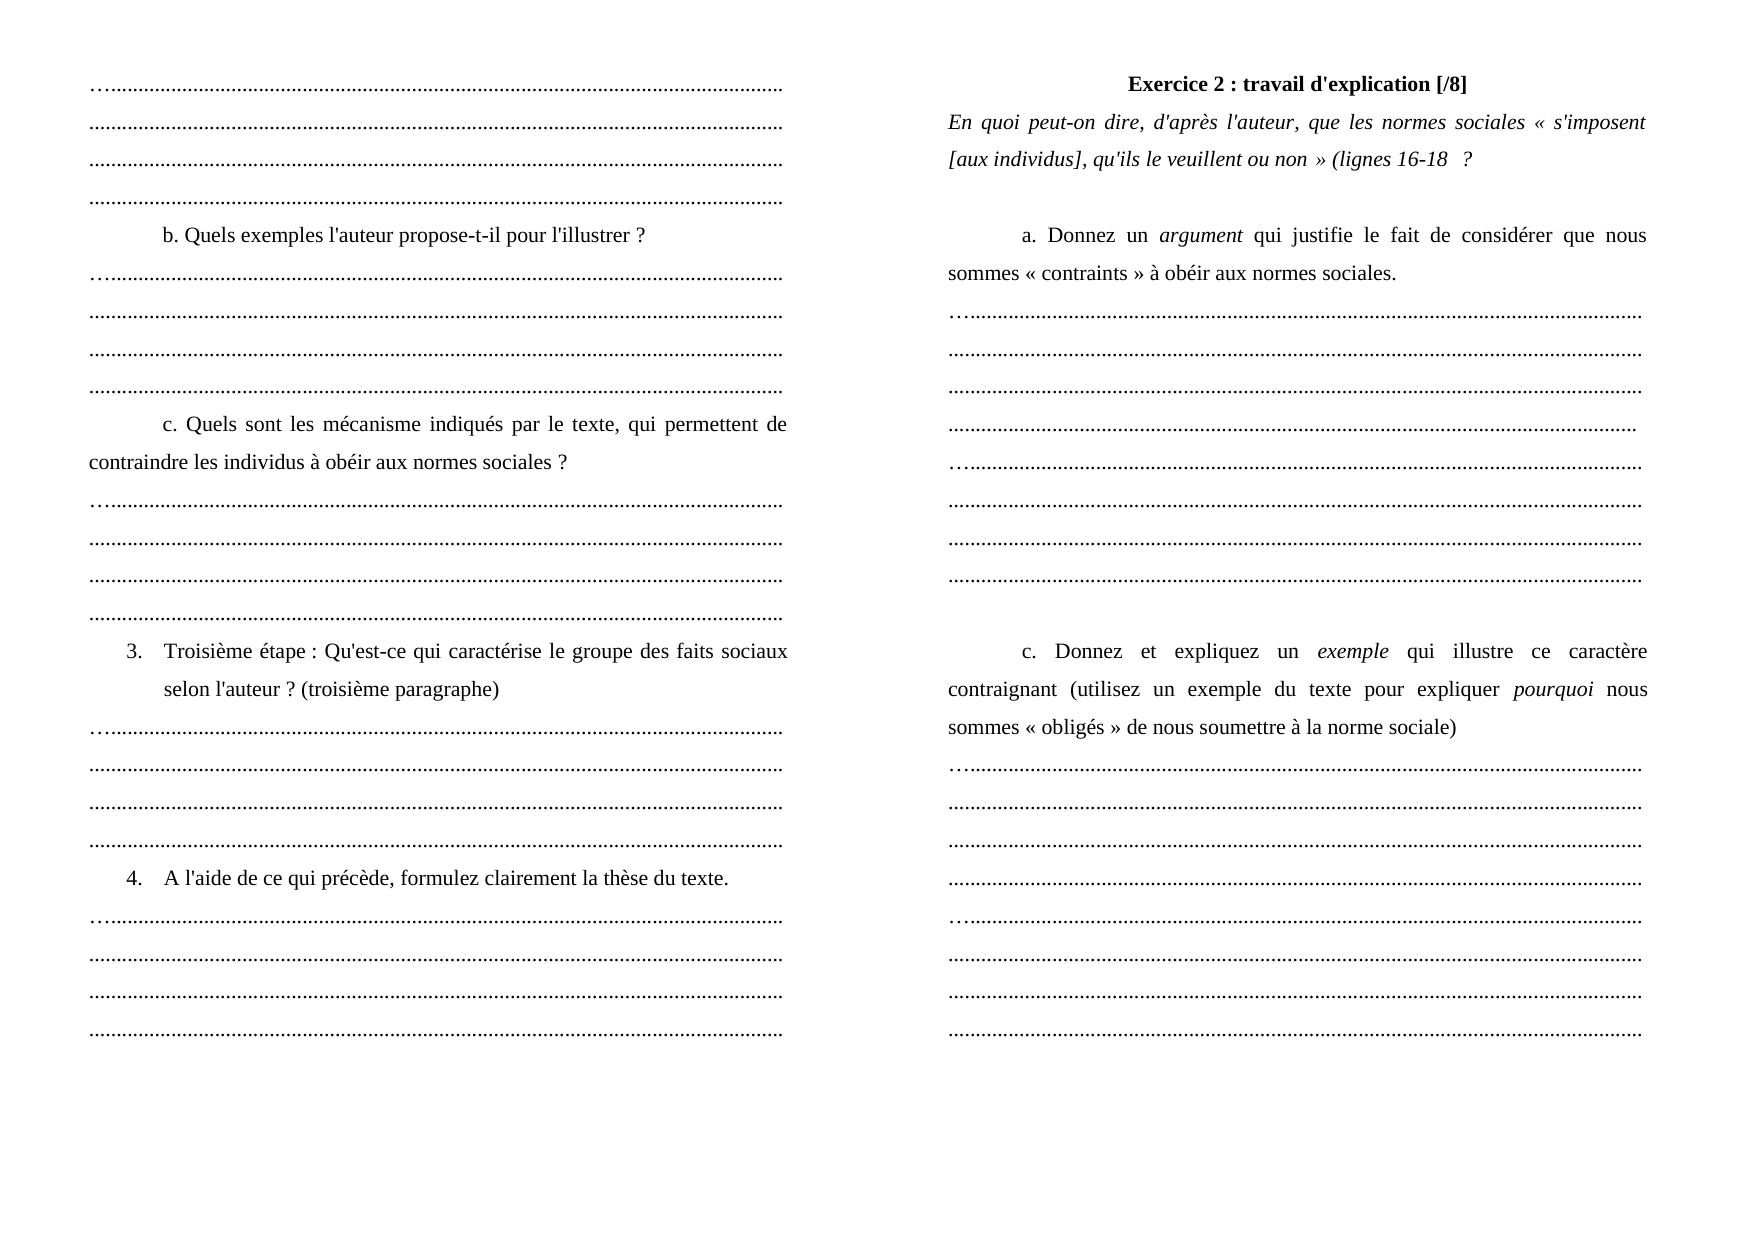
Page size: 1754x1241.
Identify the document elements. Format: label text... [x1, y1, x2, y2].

text a. Donnez un argument qui justifie le fait de considérer que nous sommes « contraints » à obéir aux normes sociales. [948, 222, 1648, 285]
text ............................................................................................................................... [948, 524, 1648, 550]
text b. Quels exemples l'auteur propose-t-il pour l'illustrer ? [89, 222, 788, 247]
text …........................................................................................................................................................................................................................................................................................................................................................................................................................................................................................................................ [89, 714, 788, 852]
text ............................................................................................................................... [948, 978, 1648, 1003]
text …........................................................................................................................................................................................................................................................................................................................................................................................................................................................................................................................ [89, 260, 788, 398]
list A l'aide de ce qui précède, formulez clairement la thèse du texte. [126, 865, 788, 890]
text ….......................................................................................................................................................................................................................................................... [948, 449, 1648, 512]
text …....................................................................................................................................................................................................................................................................................................................................................................................................................................................................................................................... [948, 298, 1648, 436]
text …........................................................................................................................................................................................................................................................................................................................................................................................................................................................................................................................ [89, 487, 788, 625]
text …........................................................................................................................................................................................................................................................................................................................................................................................................................................................................................................................ [948, 751, 1648, 890]
list Troisième étape : Qu'est-ce qui caractérise le groupe des faits sociaux selon l'auteur ? (troisième paragraphe) [126, 638, 788, 701]
text …........................................................................................................................................................................................................................................................................................................................................................................................................................................................................................................................ [89, 71, 788, 209]
text c. Quels sont les mécanisme indiqués par le texte, qui permettent de contraindre les individus à obéir aux normes sociales ? [89, 411, 788, 474]
text c. Donnez et expliquez un exemple qui illustre ce caractère contraignant (utilisez un exemple du texte pour expliquer pourquoi nous sommes « obligés » de nous soumettre à la norme sociale) [948, 638, 1648, 739]
text …........................................................................................................................................................................................................................................................................................................................................................................................................................................................................................................................ [89, 903, 788, 1041]
text En quoi peut-on dire, d'après l'auteur, que les normes sociales « s'imposent [aux individus], qu'ils le veuillent ou non » (lignes 16-18 ? [948, 109, 1648, 172]
text ............................................................................................................................... [948, 562, 1648, 588]
text ….......................................................................................................................................................................................................................................................... [948, 903, 1648, 966]
text ............................................................................................................................... [948, 1016, 1648, 1041]
text Exercice 2 : travail d'explication [/8] [948, 71, 1648, 96]
